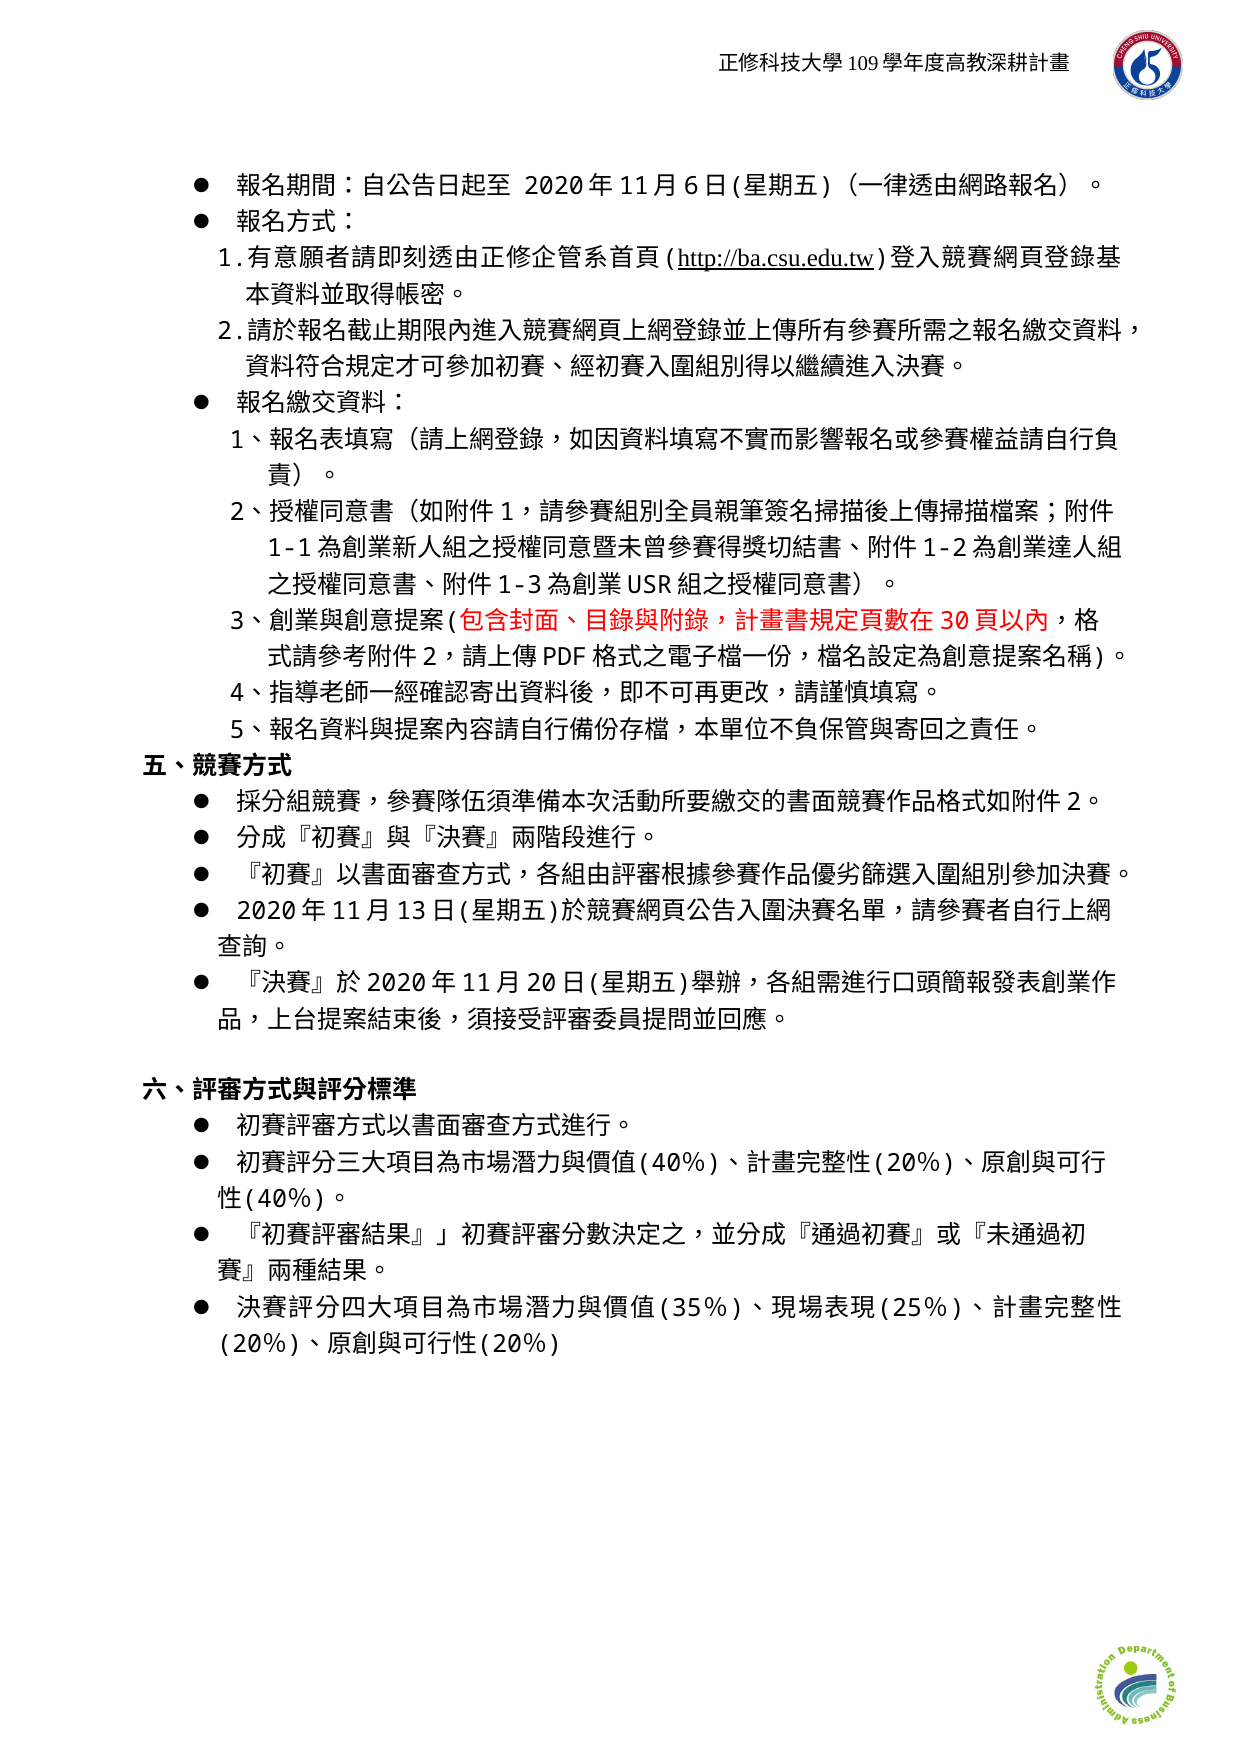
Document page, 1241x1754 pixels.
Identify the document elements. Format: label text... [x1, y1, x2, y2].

list 決賽評分四大項目為市場潛力與價值(35％)、現場表現(25％)、計畫完整性(20％)、原創與可行性(20％) [192, 1287, 1122, 1359]
list 初賽評分三大項目為市場潛力與價值(40％)、計畫完整性(20％)、原創與可行性(40％)。 [192, 1142, 1122, 1214]
text 五、競賽方式 [142, 745, 1122, 782]
list 『初賽』以書面審查方式，各組由評審根據參賽作品優劣篩選入圍組別參加決賽。 [192, 854, 1122, 890]
list 2020年11月13日(星期五)於競賽網頁公告入圍決賽名單，請參賽者自行上網查詢。 [192, 890, 1122, 963]
list 『初賽評審結果』」初賽評審分數決定之，並分成『通過初賽』或『未通過初賽』兩種結果。 [192, 1214, 1122, 1287]
list 報名方式： [192, 202, 1122, 238]
list 『決賽』於2020年11月20日(星期五)舉辦，各組需進行口頭簡報發表創業作品，上台提案結束後，須接受評審委員提問並回應。 [192, 963, 1122, 1035]
text 5、報名資料與提案內容請自行備份存檔，本單位不負保管與寄回之責任。 [229, 709, 1122, 745]
text 4、指導老師一經確認寄出資料後，即不可再更改，請謹慎填寫。 [229, 673, 1122, 709]
list 分成『初賽』與『決賽』兩階段進行。 [192, 818, 1122, 854]
list 採分組競賽，參賽隊伍須準備本次活動所要繳交的書面競賽作品格式如附件2。 [192, 782, 1122, 818]
text 六、評審方式與評分標準 [142, 1069, 1122, 1106]
text 3、創業與創意提案(包含封面、目錄與附錄，計畫書規定頁數在30頁以內，格式請參考附件2，請上傳PDF格式之電子檔一份，檔名設定為創意提案名稱)。 [229, 600, 1122, 673]
text 1、報名表填寫（請上網登錄，如因資料填寫不實而影響報名或參賽權益請自行負責）。 [229, 419, 1122, 492]
list 報名繳交資料： [192, 383, 1122, 419]
text 2.請於報名截止期限內進入競賽網頁上網登錄並上傳所有參賽所需之報名繳交資料，資料符合規定才可參加初賽、經初賽入圍組別得以繼續進入決賽。 [217, 310, 1122, 383]
list 初賽評審方式以書面審查方式進行。 [192, 1106, 1122, 1142]
text 1.有意願者請即刻透由正修企管系首頁(http://ba.csu.edu.tw)登入競賽網頁登錄基本資料並取得帳密。 [217, 238, 1122, 310]
text 2、授權同意書（如附件1，請參賽組別全員親筆簽名掃描後上傳掃描檔案；附件1-1為創業新人組之授權同意暨未曾參賽得獎切結書、附件1-2為創業達人組之授權同意書、附件1-3為創業USR組之授權同意書）。 [229, 492, 1122, 600]
list 報名期間：自公告日起至 2020年11月6日(星期五)（一律透由網路報名）。 [192, 165, 1122, 202]
